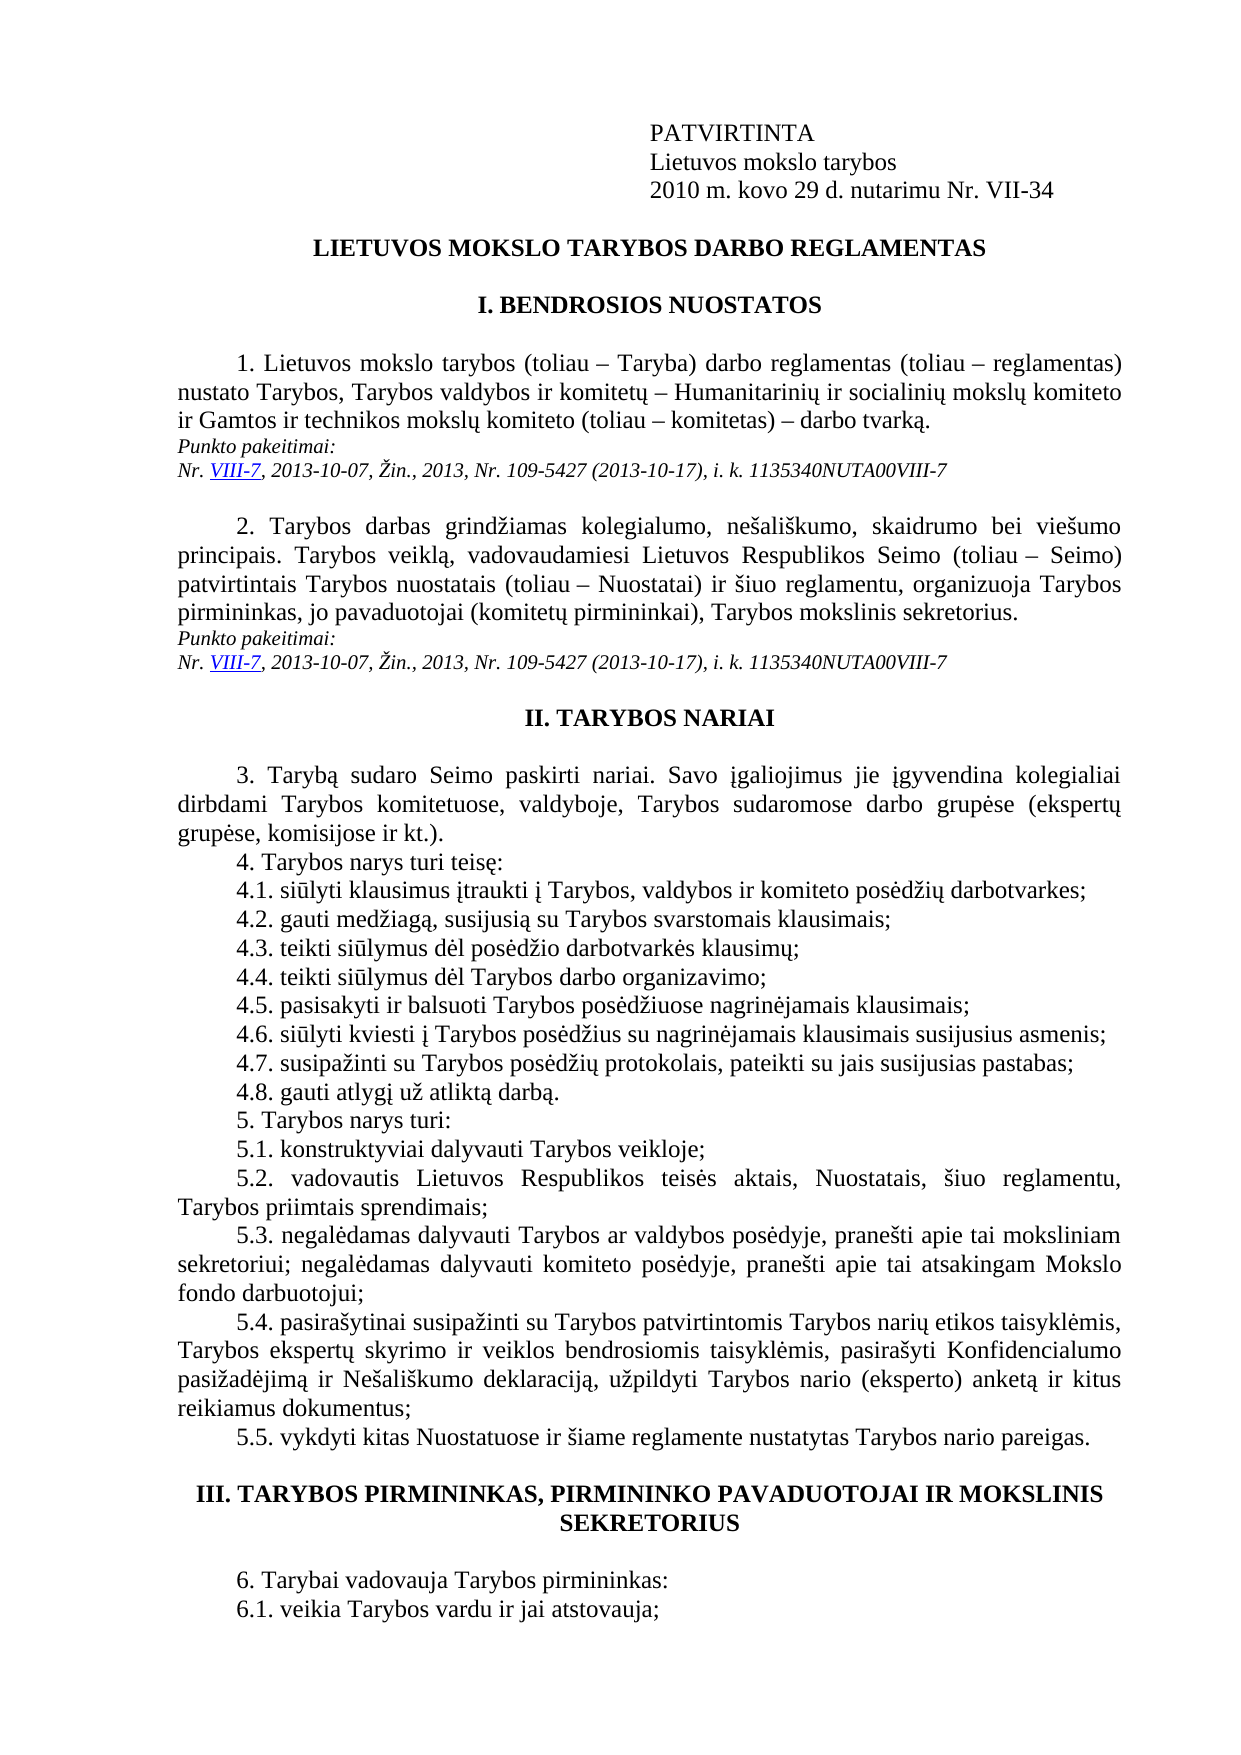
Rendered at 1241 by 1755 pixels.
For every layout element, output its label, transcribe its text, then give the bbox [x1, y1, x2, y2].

text 6.1. veikia Tarybos vardu ir jai atstovauja; [177, 1594, 1122, 1623]
text 1. Lietuvos mokslo tarybos (toliau – Taryba) darbo reglamentas (toliau – reglamentas) nustato Tarybos, Tarybos valdybos ir komitetų – Humanitarinių ir socialinių mokslų komiteto ir Gamtos ir technikos mokslų komiteto (toliau – komitetas) – darbo tvarką. [177, 348, 1122, 434]
text PATVIRTINTA [649, 118, 1122, 147]
text 4.1. siūlyti klausimus įtraukti į Tarybos, valdybos ir komiteto posėdžių darbotvarkes; [177, 876, 1122, 904]
text III. TARYBOS PIRMININKAS, PIRMININKO PAVADUOTOJAI IR MOKSLINIS SEKRETORIUS [177, 1479, 1122, 1537]
text 4.8. gauti atlygį už atliktą darbą. [177, 1077, 1122, 1106]
text 4.3. teikti siūlymus dėl posėdžio darbotvarkės klausimų; [177, 933, 1122, 962]
text LIETUVOS MOKSLO TARYBOS DARBO REGLAMENTAS [177, 233, 1122, 262]
text 3. Tarybą sudaro Seimo paskirti nariai. Savo įgaliojimus jie įgyvendina kolegialiai dirbdami Tarybos komitetuose, valdyboje, Tarybos sudaromose darbo grupėse (ekspertų grupėse, komisijose ir kt.). [177, 761, 1122, 847]
text Lietuvos mokslo tarybos [649, 147, 1122, 176]
text 6. Tarybai vadovauja Tarybos pirmininkas: [177, 1566, 1122, 1594]
text II. TARYBOS NARIAI [177, 703, 1122, 732]
text 5. Tarybos narys turi: [177, 1106, 1122, 1134]
text 5.1. konstruktyviai dalyvauti Tarybos veikloje; [177, 1134, 1122, 1163]
text Nr. VIII-7, 2013-10-07, Žin., 2013, Nr. 109-5427 (2013-10-17), i. k. 1135340NUTA00VIII-7 [177, 650, 1122, 674]
text 5.4. pasirašytinai susipažinti su Tarybos patvirtintomis Tarybos narių etikos taisyklėmis, Tarybos ekspertų skyrimo ir veiklos bendrosiomis taisyklėmis, pasirašyti Konfidencialumo pasižadėjimą ir Nešališkumo deklaraciją, užpildyti Tarybos nario (eksperto) anketą ir kitus reikiamus dokumentus; [177, 1307, 1122, 1422]
text Nr. VIII-7, 2013-10-07, Žin., 2013, Nr. 109-5427 (2013-10-17), i. k. 1135340NUTA00VIII-7 [177, 458, 1122, 482]
text 4.6. siūlyti kviesti į Tarybos posėdžius su nagrinėjamais klausimais susijusius asmenis; [177, 1019, 1122, 1048]
text 2. Tarybos darbas grindžiamas kolegialumo, nešališkumo, skaidrumo bei viešumo principais. Tarybos veiklą, vadovaudamiesi Lietuvos Respublikos Seimo (toliau – Seimo) patvirtintais Tarybos nuostatais (toliau – Nuostatai) ir šiuo reglamentu, organizuoja Tarybos pirmininkas, jo pavaduotojai (komitetų pirmininkai), Tarybos mokslinis sekretorius. [177, 511, 1122, 626]
text 4.7. susipažinti su Tarybos posėdžių protokolais, pateikti su jais susijusias pastabas; [177, 1048, 1122, 1077]
text 4.5. pasisakyti ir balsuoti Tarybos posėdžiuose nagrinėjamais klausimais; [177, 991, 1122, 1019]
text 2010 m. kovo 29 d. nutarimu Nr. VII-34 [649, 176, 1122, 204]
text Punkto pakeitimai: [177, 626, 1122, 650]
text 5.3. negalėdamas dalyvauti Tarybos ar valdybos posėdyje, pranešti apie tai moksliniam sekretoriui; negalėdamas dalyvauti komiteto posėdyje, pranešti apie tai atsakingam Mokslo fondo darbuotojui; [177, 1221, 1122, 1307]
text 5.5. vykdyti kitas Nuostatuose ir šiame reglamente nustatytas Tarybos nario pareigas. [177, 1422, 1122, 1451]
text Punkto pakeitimai: [177, 434, 1122, 458]
text 4. Tarybos narys turi teisę: [177, 847, 1122, 876]
text 4.2. gauti medžiagą, susijusią su Tarybos svarstomais klausimais; [177, 904, 1122, 933]
text 5.2. vadovautis Lietuvos Respublikos teisės aktais, Nuostatais, šiuo reglamentu, Tarybos priimtais sprendimais; [177, 1163, 1122, 1221]
text I. BENDROSIOS NUOSTATOS [177, 291, 1122, 319]
text 4.4. teikti siūlymus dėl Tarybos darbo organizavimo; [177, 962, 1122, 991]
